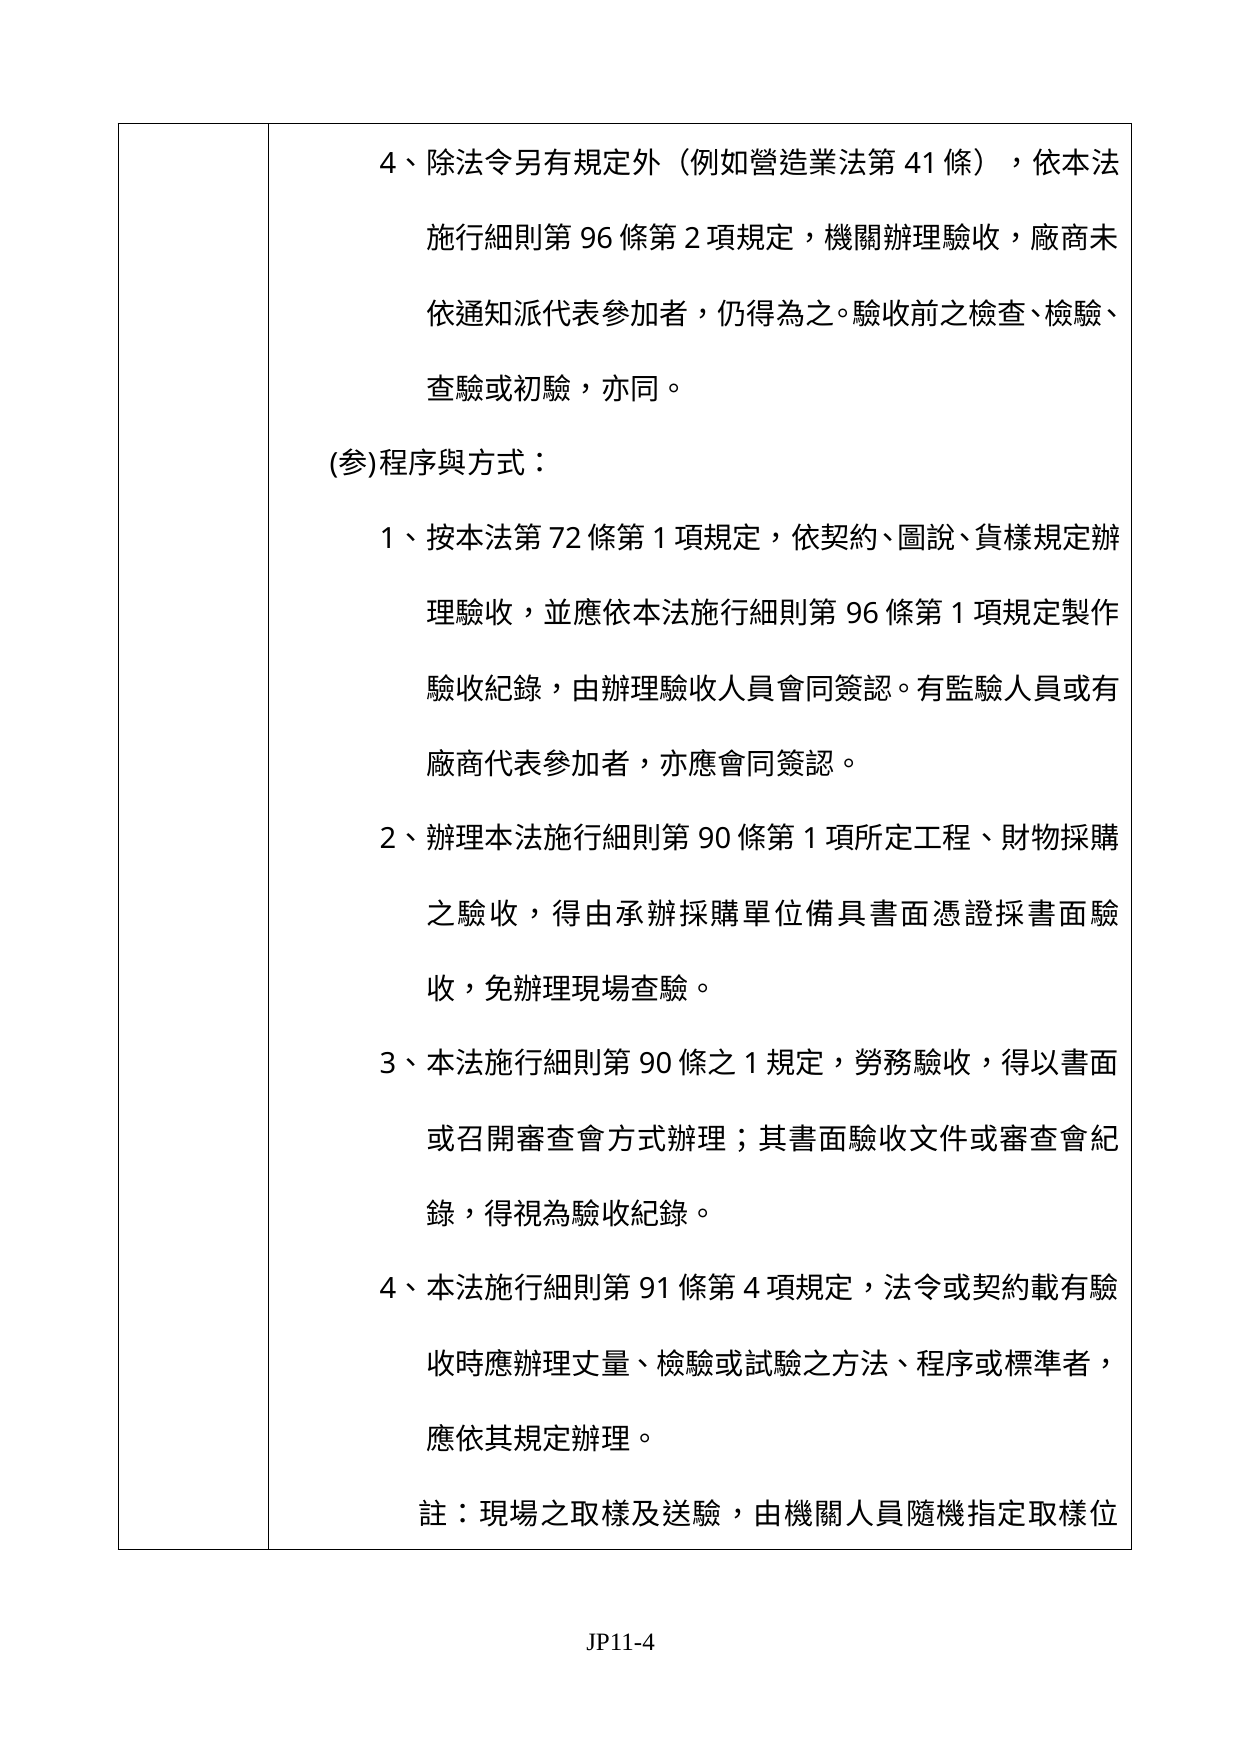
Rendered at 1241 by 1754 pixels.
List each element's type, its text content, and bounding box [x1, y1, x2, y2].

table_cell [119, 124, 268, 1549]
table_cell 工程竣工： 廠商應依政府採購法（下稱本法）施行細則第92條第1項規定，於工程預定竣工日前或竣工當日，將竣工日期書面通知監造單位及機關。除契約另有規定外，機關應於收到廠商竣工書面通知之日起7日內，會同監造單位及廠商，依據契約、圖說或貨樣核對竣工之項目及數量，確定是否竣工；廠商未依機關通知派代表參加者，仍得予確定。 依本法施行細則第92條第2項規定，工程竣工後，除契約另有規定外，監造單位應於竣工後7日內，將竣工圖表、工程結算明細表及契約規定之其他資料，送請機關審核。 財物或勞務採購有初驗程序者，準用上開(一)及(二)規定。 上開期限，其有特殊情形必須延期者，依本法施行細則第95條規定，應經機關首長或其授權人員核准。 註：「竣工圖」如係廠商依實際施工情形製作之文件，與本法第72條、其施行細則第92條第1項所稱「契約、圖說或貨樣」有別，不能作為取代「契約、圖說或貨樣」之用。 初驗： 依本法施行細則第92條第2項規定，有初驗程序者，機關應於收受全部資料之日起30日內辦理初驗，並作成初驗紀錄。上開期限，其有特殊情形必須延期者，應經機關首長或其授權人員核准。 機關承辦採購單位之人員（指機關辦理該採購案件最基層之承辦人員），不得為所辦採購之主驗人或樣品及材料之檢驗人。 採購案訂有初驗程序者，其結果可作為正式驗收之用。倘初驗結果與契約、圖說、貨樣規定不符，機關應於紀錄載明初驗結果與不符情形，及改善、拆除、重作、退貨、換貨之期限；如該不符情形於後續驗收程序確認無法改善者，適用本法第72條規定。 驗收： 時程： 有初驗程序者，依本法施行細則第93條規定，初驗合格後，機關應於20日內（契約另有規定者，從其規定）辦理驗收。 無初驗程序者，依本法施行細則第94條規定，機關應於接獲廠商通知備驗或可得驗收之程序完成後30日內（契約另有規定者，從其規定）辦理驗收。 上開期限，其有特殊情形必須延期者，依本法施行細則第95條規定，應經機關首長或其授權人員核准。 勿以缺預算支付廠商價金為由，拖延驗收日期。 參加人員及分工： 本法第71條規定，工程、財物採購驗收時，由機關首長或其授權人員指派適當人員主驗，通知接管單位或使用單位會驗。機關辦理驗收人員，以不派遣臨時人員擔任為原則。 驗收人員之分工，依本法施行細則第91條規定。 主驗人員宜為依機關人事法規進用之人員。機關承辦採購單位之人員（指機關辦理該採購案件最基層之承辦人員），不得為所辦採購之主驗人或樣品及材料之檢驗人。 除法令另有規定外（例如營造業法第41條），依本法施行細則第96條第2項規定，機關辦理驗收，廠商未依通知派代表參加者，仍得為之。驗收前之檢查、檢驗、查驗或初驗，亦同。 程序與方式： 按本法第72條第1項規定，依契約、圖說、貨樣規定辦理驗收，並應依本法施行細則第96條第1項規定製作驗收紀錄，由辦理驗收人員會同簽認。有監驗人員或有廠商代表參加者，亦應會同簽認。 辦理本法施行細則第90條第1項所定工程、財物採購之驗收，得由承辦採購單位備具書面憑證採書面驗收，免辦理現場查驗。 本法施行細則第90條之1規定，勞務驗收，得以書面或召開審查會方式辦理；其書面驗收文件或審查會紀錄，得視為驗收紀錄。 本法施行細則第91條第4項規定，法令或契約載有驗收時應辦理丈量、檢驗或試驗之方法、程序或標準者，應依其規定辦理。 註：現場之取樣及送驗，由機關人員隨機指定取樣位置，避免受廠商操控；機關人員將所採樣品彌封後，依契約約定程序協同送驗或機關自行送驗，避免樣品遭更換；注意檢(試)驗報告之真實性。 本法第72條第3項規定，驗收人對工程、財物隱蔽部分，於必要時得拆驗或化驗；本法施行細則第100條規定，上開拆除、修復或化驗費用之負擔，依契約規定。契約未規定者，拆驗或化驗結果與契約規定不符，該費用由廠商負擔；與規定相符者，該費用由機關負擔。 本法施行細則第99條規定，採購之標的，有部分先行使用之必要或已履約之部分有減損滅失之虞者，應先就該部分辦理驗收或分段查驗供驗收之用，並得就該部分支付價金及起算保固期間。 驗收不符之處置： 依本法第72條第1項規定，驗收結果與契約、圖說、貨樣規定不符者，應通知廠商限期改善、拆除、重作、退貨或換貨。 註：初驗及驗收發現之缺失，宜詳盡、完整、一次通知廠商改正，避免於每次發現新缺失。 機關依本法第72條第1項通知廠商限期改善、拆除、重作或換貨，廠商於期限內完成者，機關應再行辦理驗收。上開限期，契約未規定者，由主驗人定之。 驗收結果不符部分非屬重要，而其他部分能先行使用，並經機關檢討認為確有先行使用之必要者，得經機關首長或其授權人員核准，依本法第72條第1項規定，就其他部分辦理驗收並支付部分價金。所支付之部分價金，以支付該部分驗收項目者為限，並得視不符部分之情形酌予保留。 本法第72條第2項規定，驗收結果與規定不符，而不妨礙安全及使用需求，亦無減少通常效用或契約預定效用，經機關檢討不必拆換或拆換確有困難者，得於必要時減價收受。其在查核金額以上之採購，應先報經上級機關核准。未達查核金額之採購，應經機關首長或其授權人員核准。 註：「政府採購法規定須報上級機關核准核定同意備查事項上級機關權責一覽表」載明，上級機關得訂定一減價金額上限，未達上限金額時通案核准，亦得由上級機關監辦人員於驗收當場核准；當場核准者，得訂定核准減價金額上限。 本法施行細則第98條第2項規定，機關依本法第72條第2項辦理減價收受，其減價計算方式，依契約規定。契約未規定者，得就不符項目，依契約價金、市價、額外費用、所受損害或懲罰性違約金等，計算減價金額。 結算驗收證明： 本法第73條規定，工程、財物採購經驗收完畢後，應由驗收及監驗人員於結算驗收證明書上分別簽認。勞務驗收準用之。 本法施行細則第101條第1項規定，公告金額以上之工程或財物採購，除符合本法施行細則第90條第1項第1款或其他經主管機關認定之情形者外，應填具結算驗收證明書或其他類似文件。未達公告金額之工程或財物採購，得由機關視需要填具之。 本法施行細則第90條第2項規定，分批或部分驗收，其驗收金額不逾公告金額十分之一，採書面驗收者，於各批或全部驗收完成後，應將各批或全部驗收結果彙總填具結算驗收證明書。 本法施行細則第101條第2項規定，機關應於驗收完畢後15日內填具結算驗收證明書或其他類似文件，並經主驗及監驗人員分別簽認。但有特殊情形必須延期，經機關首長或其授權人員核准者，不在此限。 廠商如有逾期履約之情形，覈實計算逾期違約金；未履約之項目，扣減契約價金。 廠商如有受領遲延，或不能確知孰為債權人而難為給付之情形，得依民法第2編第1章第6節第3款（提存）及提存法規定辦理。 其他： 「採購契約變更或加減價核准監辦備查規定一覽表」附註1載明，契約變更，指原契約標的之規格、價格、數量或條款之變更，並包括追加契約以外之新增工作項目。 履約過程之契約變更，注意依契約約定，於接受廠商提出須變更之相關文件後，通知廠商施作或供應。如於接受廠商提出須變更之相關文件前，即要求廠商先行施作或供應者，先與廠商書面合意估驗付款及完成契約變更之期限。避免因未完成契約變更程序，影響確認竣工及驗收之時程。 契約之變更，其與確認竣工所需有關者（例如設計圖說），至遲於機關辦理確認竣工前完成變更程序；其與確認竣工所需無關者（例如實際施作之結算數量與契約所定數量不同之情形），至遲於驗收前完成變更程序。 採購人員不得有意圖為私人不正利益而為不當驗收、刁難廠商之行為。 注意「貪污治罪條例」規定，避免違法行為。 [269, 124, 1131, 1549]
